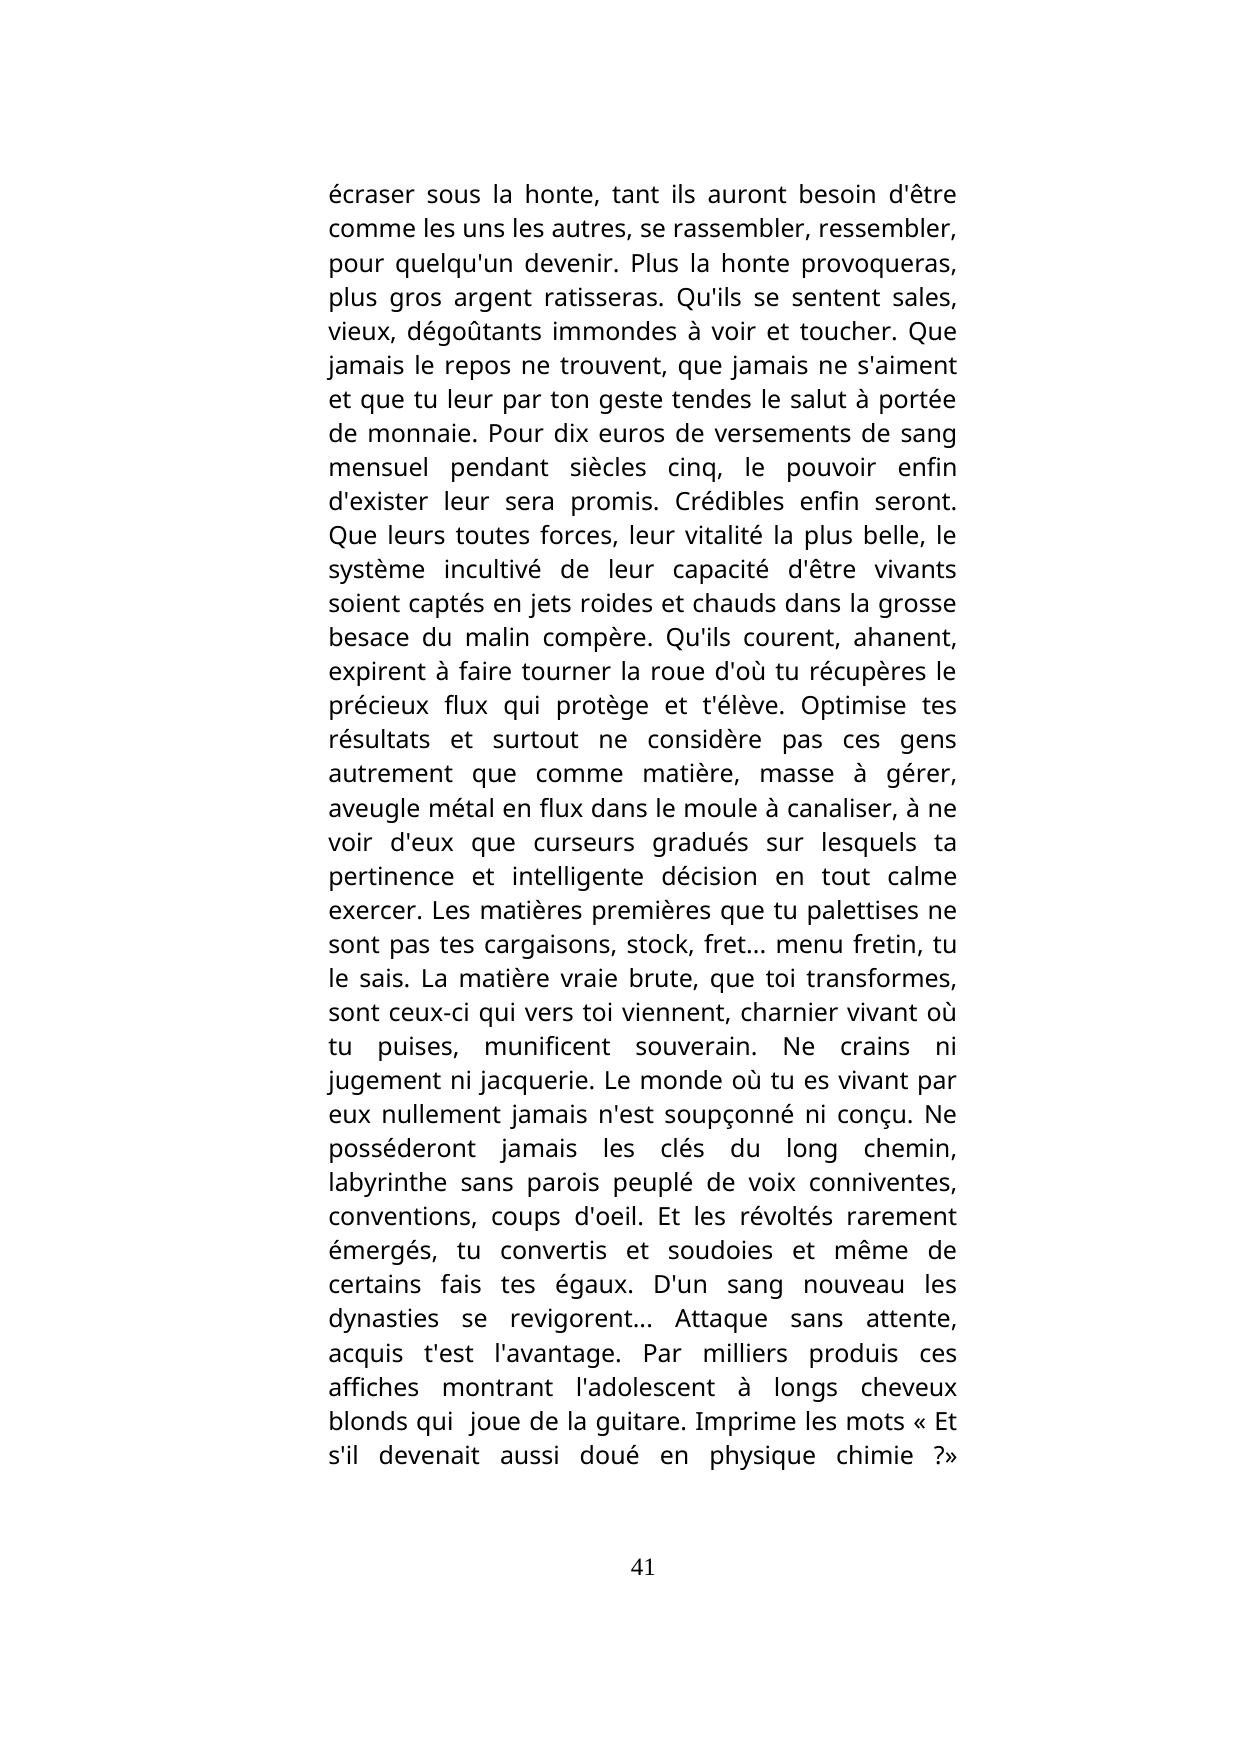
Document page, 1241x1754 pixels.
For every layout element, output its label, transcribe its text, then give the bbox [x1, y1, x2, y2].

text écraser sous la honte, tant ils auront besoin d'être comme les uns les autres, se rassembler, ressembler, pour quelqu'un devenir. Plus la honte provoqueras, plus gros argent ratisseras. Qu'ils se sentent sales, vieux, dégoûtants immondes à voir et toucher. Que jamais le repos ne trouvent, que jamais ne s'aiment et que tu leur par ton geste tendes le salut à portée de monnaie. Pour dix euros de versements de sang mensuel pendant siècles cinq, le pouvoir enfin d'exister leur sera promis. Crédibles enfin seront. Que leurs toutes forces, leur vitalité la plus belle, le système incultivé de leur capacité d'être vivants soient captés en jets roides et chauds dans la grosse besace du malin compère. Qu'ils courent, ahanent, expirent à faire tourner la roue d'où tu récupères le précieux flux qui protège et t'élève. Optimise tes résultats et surtout ne considère pas ces gens autrement que comme matière, masse à gérer, aveugle métal en flux dans le moule à canaliser, à ne voir d'eux que curseurs gradués sur lesquels ta pertinence et intelligente décision en tout calme exercer. Les matières premières que tu palettises ne sont pas tes cargaisons, stock, fret... menu fretin, tu le sais. La matière vraie brute, que toi transformes, sont ceux-ci qui vers toi viennent, charnier vivant où tu puises, munificent souverain. Ne crains ni jugement ni jacquerie. Le monde où tu es vivant par eux nullement jamais n'est soupçonné ni conçu. Ne posséderont jamais les clés du long chemin, labyrinthe sans parois peuplé de voix conniventes, conventions, coups d'oeil. Et les révoltés rarement émergés, tu convertis et soudoies et même de certains fais tes égaux. D'un sang nouveau les dynasties se revigorent... Attaque sans attente, acquis t'est l'avantage. Par milliers produis ces affiches montrant l'adolescent à longs cheveux blonds qui joue de la guitare. Imprime les mots « Et s'il devenait aussi doué en physique chimie ?» [328, 177, 958, 1471]
